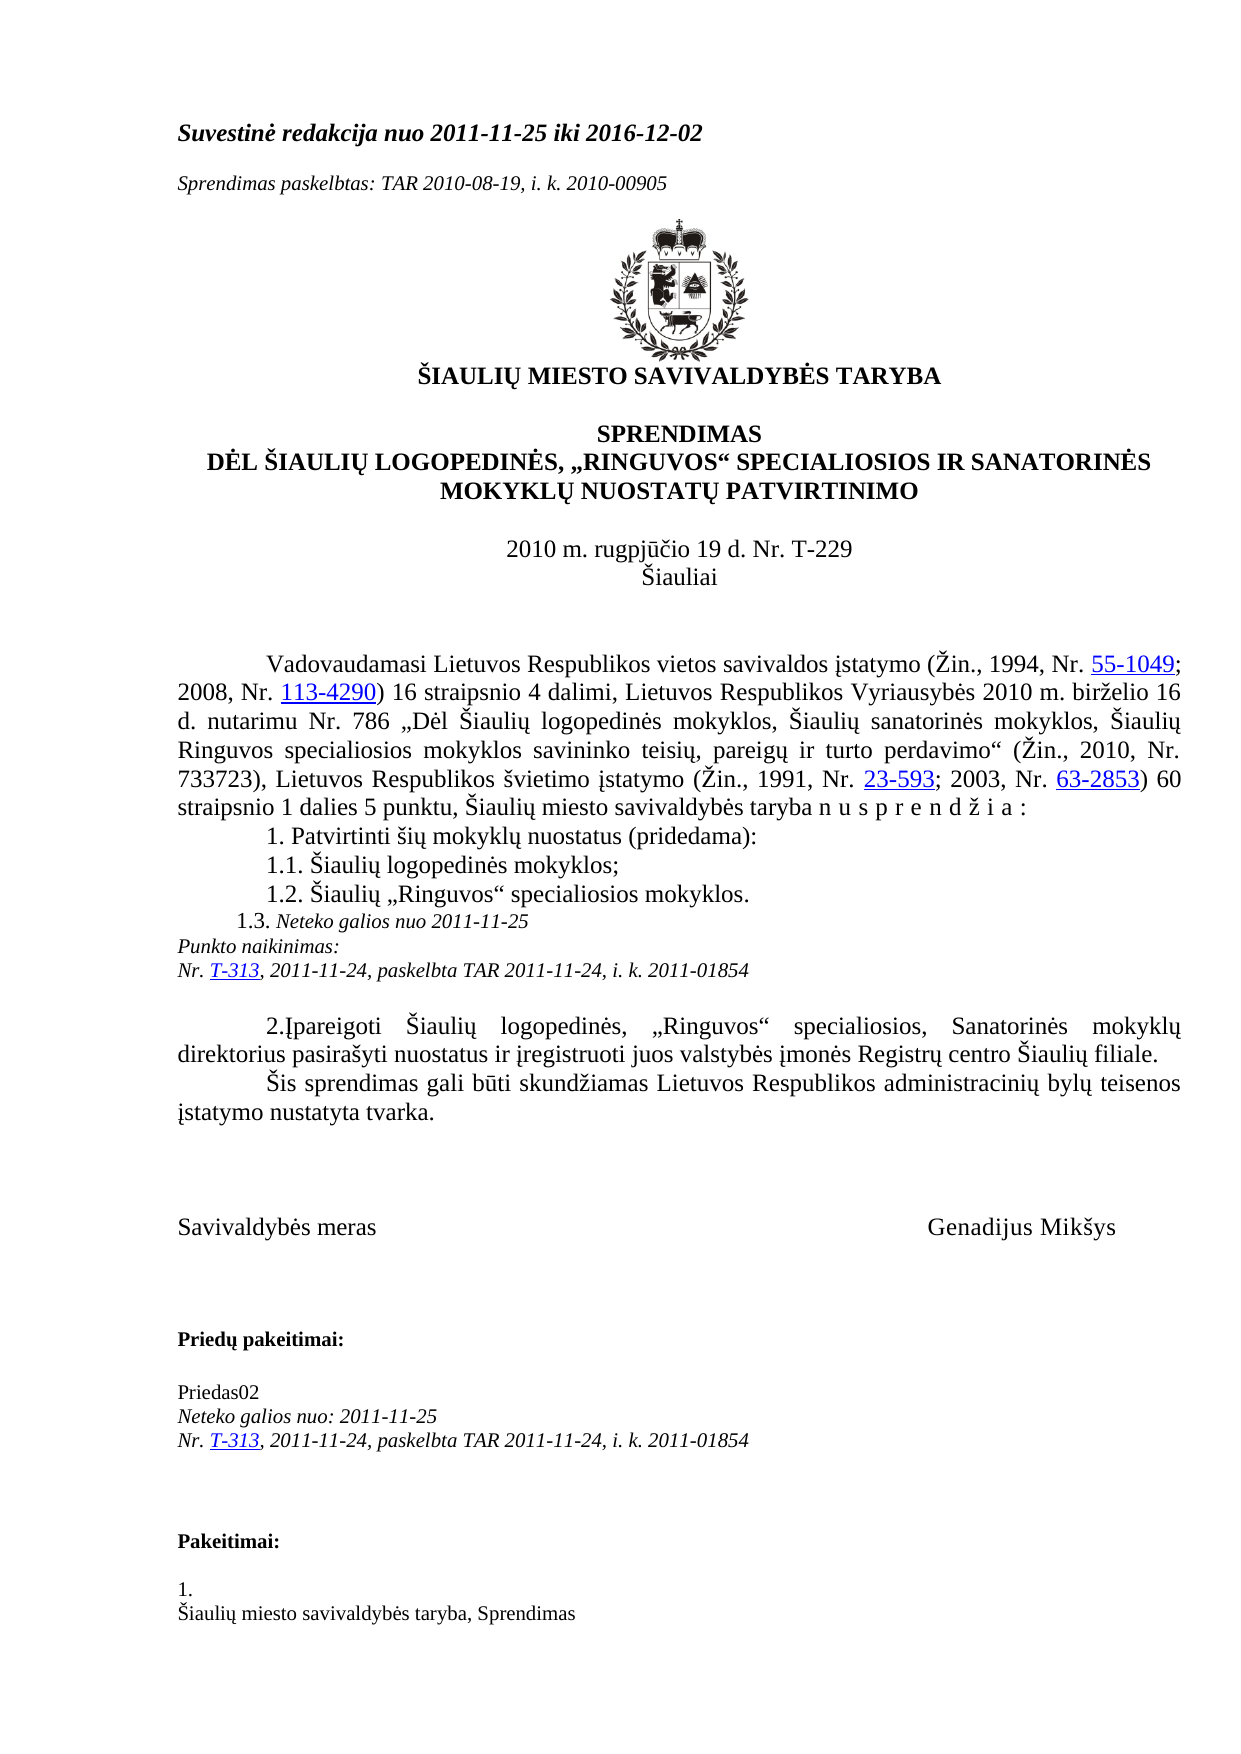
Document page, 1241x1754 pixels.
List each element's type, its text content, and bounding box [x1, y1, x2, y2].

text Šiaulių miesto savivaldybės taryba, Sprendimas [177, 1601, 1181, 1625]
text SPRENDIMAS [177, 419, 1181, 447]
text Priedas02 [177, 1380, 1181, 1404]
text Neteko galios nuo: 2011-11-25 [177, 1404, 1181, 1428]
text 1.2. Šiaulių „Ringuvos“ specialiosios mokyklos. [177, 879, 1181, 907]
text MOKYKLŲ NUOSTATŲ PATVIRTINIMO [177, 476, 1181, 505]
text 2010 m. rugpjūčio 19 d. Nr. T-229 [177, 534, 1181, 562]
text 1.3. Neteko galios nuo 2011-11-25 [177, 907, 1181, 934]
text Suvestinė redakcija nuo 2011-11-25 iki 2016-12-02 [177, 118, 1181, 147]
text 1. Patvirtinti šių mokyklų nuostatus (pridedama): [177, 821, 1181, 850]
text 1.1. Šiaulių logopedinės mokyklos; [177, 850, 1181, 879]
text 2.Įpareigoti Šiaulių logopedinės, „Ringuvos“ specialiosios, Sanatorinės mokyklų direktorius pasirašyti nuostatus ir įregistruoti juos valstybės įmonės Registrų centro Šiaulių filiale. [177, 1011, 1181, 1068]
text ŠIAULIŲ MIESTO SAVIVALDYBĖS TARYBA [177, 361, 1181, 390]
text Priedų pakeitimai: [177, 1327, 1181, 1351]
text Nr. T-313, 2011-11-24, paskelbta TAR 2011-11-24, i. k. 2011-01854 [177, 1428, 1181, 1452]
text Vadovaudamasi Lietuvos Respublikos vietos savivaldos įstatymo (Žin., 1994, Nr. 55-1049; 2008, Nr. 113-4290) 16 straipsnio 4 dalimi, Lietuvos Respublikos Vyriausybės 2010 m. birželio 16 d. nutarimu Nr. 786 „Dėl Šiaulių logopedinės mokyklos, Šiaulių sanatorinės mokyklos, Šiaulių Ringuvos specialiosios mokyklos savininko teisių, pareigų ir turto perdavimo“ (Žin., 2010, Nr. 733723), Lietuvos Respublikos švietimo įstatymo (Žin., 1991, Nr. 23-593; 2003, Nr. 63-2853) 60 straipsnio 1 dalies 5 punktu, Šiaulių miesto savivaldybės taryba nusprendžia: [177, 649, 1181, 821]
text Šis sprendimas gali būti skundžiamas Lietuvos Respublikos administracinių bylų teisenos įstatymo nustatyta tvarka. [177, 1068, 1181, 1126]
text Savivaldybės meras Genadijus Mikšys [177, 1212, 1181, 1241]
text Šiauliai [177, 562, 1181, 591]
text Pakeitimai: [177, 1529, 1181, 1553]
text DĖL ŠIAULIŲ LOGOPEDINĖS, „RINGUVOS“ SPECIALIOSIOS IR SANATORINĖS [177, 447, 1181, 476]
text Sprendimas paskelbtas: TAR 2010-08-19, i. k. 2010-00905 [177, 171, 1181, 195]
text 1. [177, 1577, 1181, 1601]
text Punkto naikinimas: [177, 934, 1181, 958]
text Nr. T-313, 2011-11-24, paskelbta TAR 2011-11-24, i. k. 2011-01854 [177, 958, 1181, 982]
